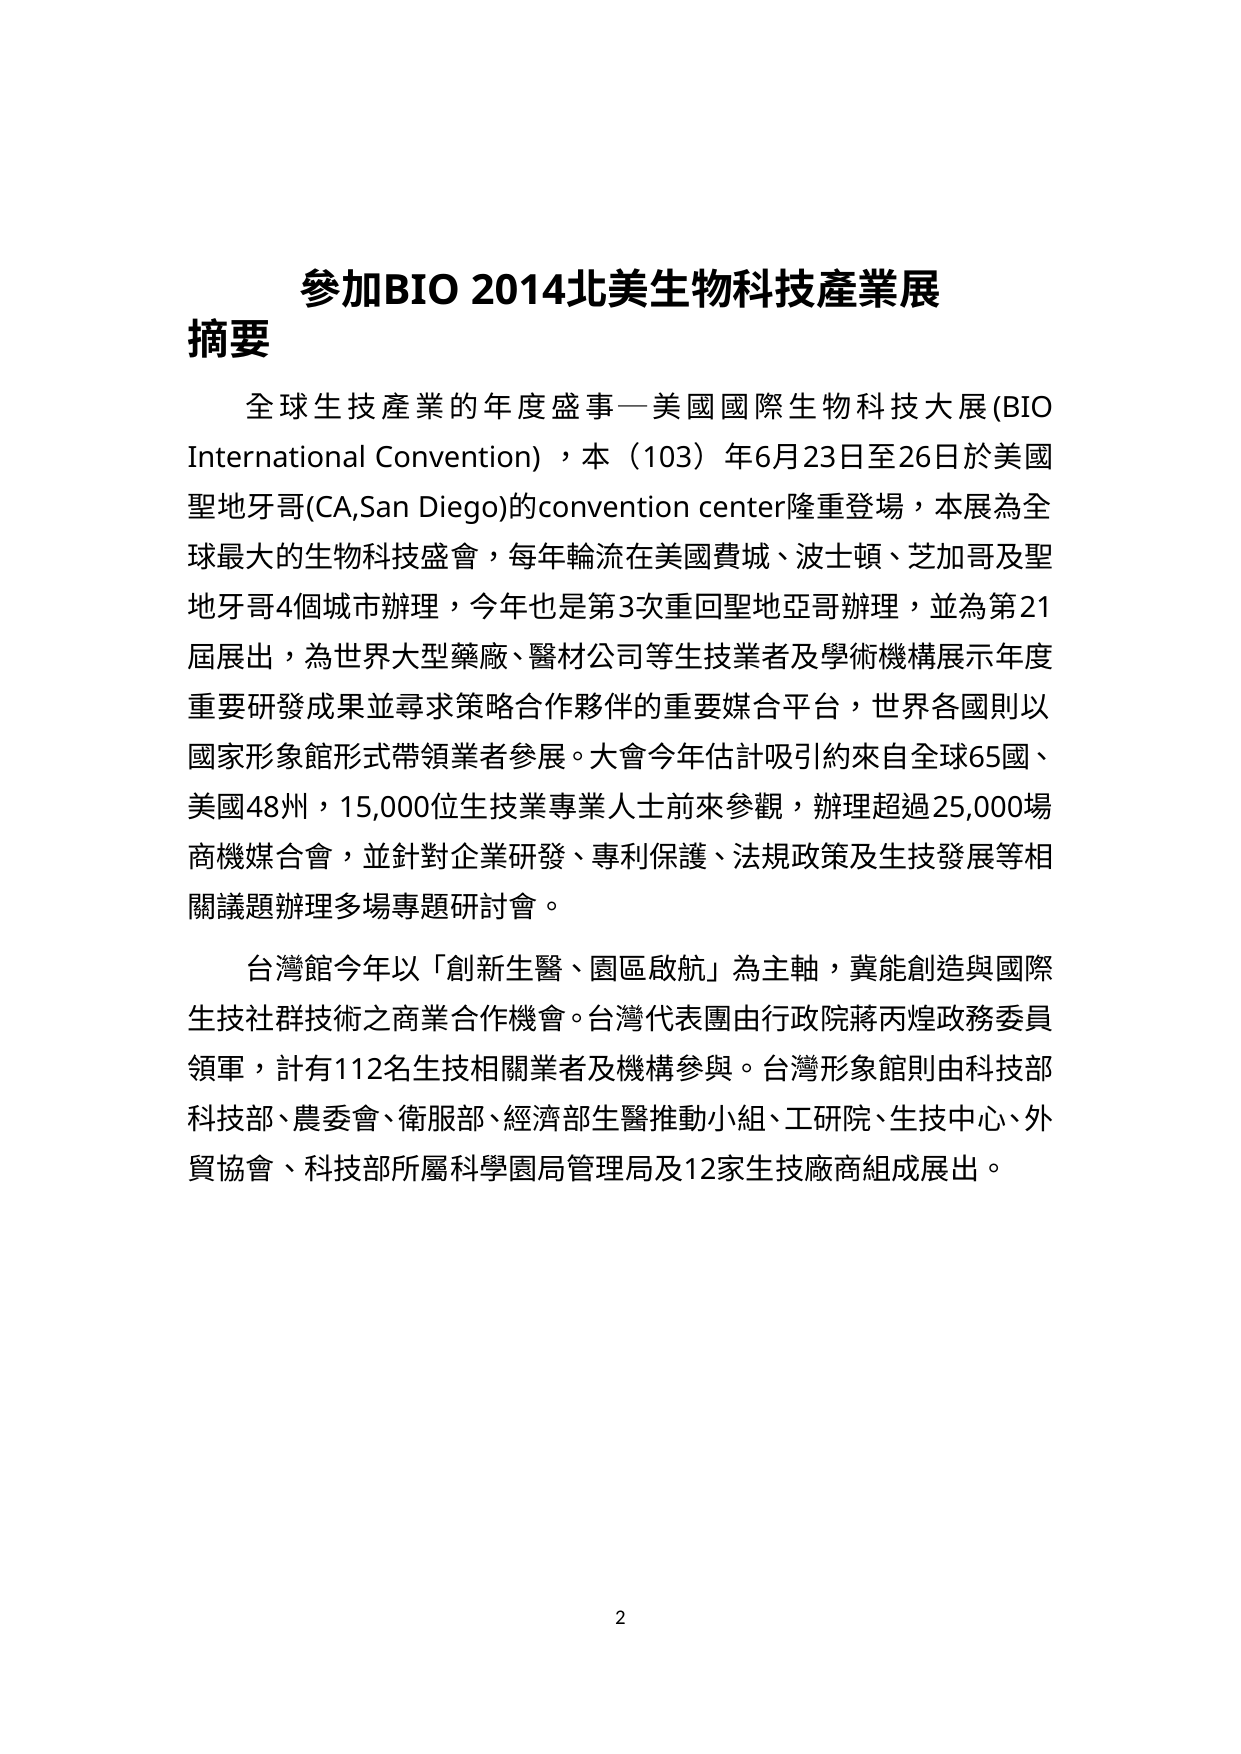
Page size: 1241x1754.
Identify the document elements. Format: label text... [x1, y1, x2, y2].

text 全球生技產業的年度盛事─美國國際生物科技大展(BIO International Convention) ，本（103）年6月23日至26日於美國聖地牙哥(CA,San Diego)的convention center隆重登場，本展為全球最大的生物科技盛會，每年輪流在美國費城、波士頓、芝加哥及聖地牙哥4個城市辦理，今年也是第3次重回聖地亞哥辦理，並為第21屆展出，為世界大型藥廠、醫材公司等生技業者及學術機構展示年度重要研發成果並尋求策略合作夥伴的重要媒合平台，世界各國則以國家形象館形式帶領業者參展。大會今年估計吸引約來自全球65國、美國48州，15,000位生技業專業人士前來參觀，辦理超過25,000場商機媒合會，並針對企業研發、專利保護、法規政策及生技發展等相關議題辦理多場專題研討會。 [187, 377, 1053, 927]
text 摘要 [187, 314, 1053, 364]
text 台灣館今年以「創新生醫、園區啟航」為主軸，冀能創造與國際生技社群技術之商業合作機會。台灣代表團由行政院蔣丙煌政務委員領軍，計有112名生技相關業者及機構參與。台灣形象館則由科技部科技部、農委會、衛服部、經濟部生醫推動小組、工研院、生技中心、外貿協會、科技部所屬科學園局管理局及12家生技廠商組成展出。 [187, 939, 1053, 1189]
text 參加BIO 2014北美生物科技產業展 [187, 264, 1053, 314]
